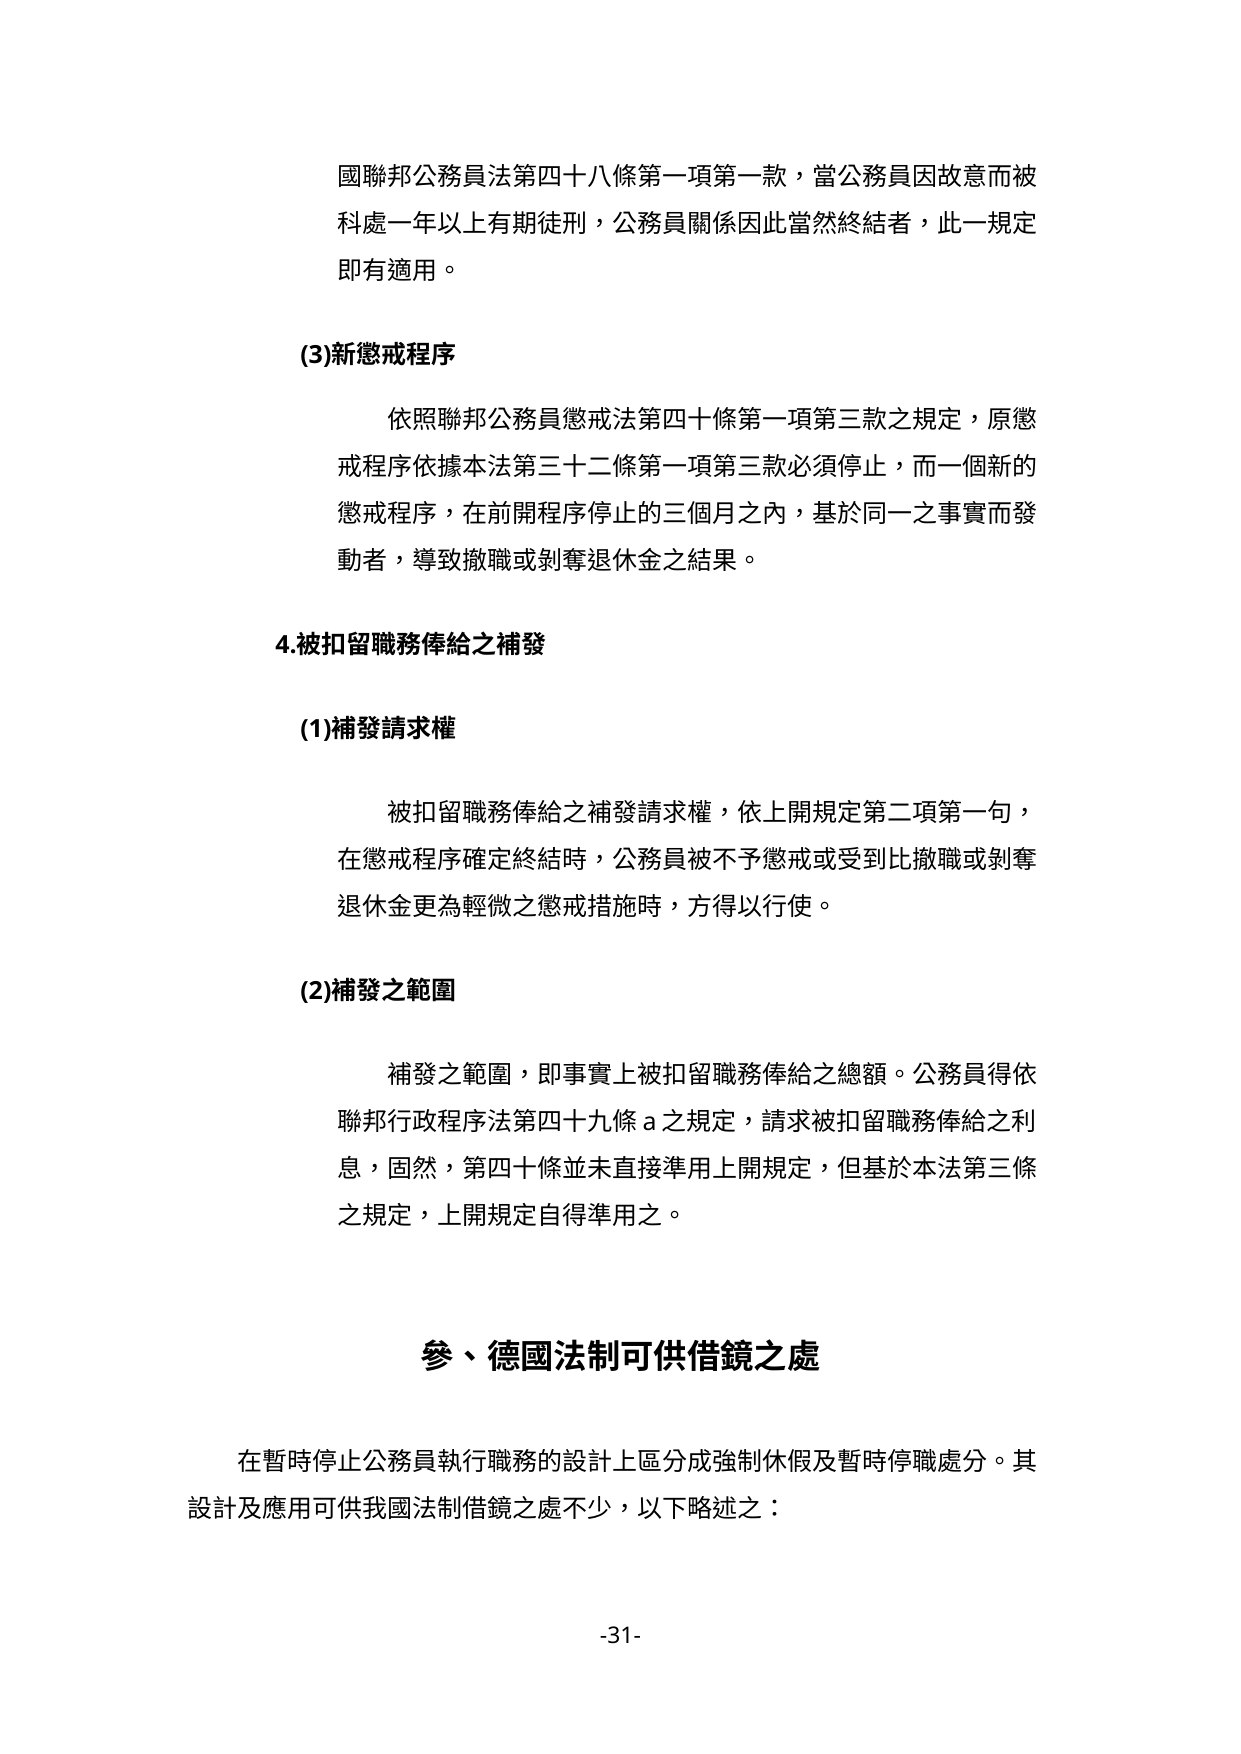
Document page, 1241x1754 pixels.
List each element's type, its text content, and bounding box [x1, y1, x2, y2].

text (1)補發請求權 [187, 702, 1053, 739]
text 依照聯邦公務員懲戒法第四十條第一項第三款之規定，原懲戒程序依據本法第三十二條第一項第三款必須停止，而一個新的懲戒程序，在前開程序停止的三個月之內，基於同一之事實而發動者，導致撤職或剝奪退休金之結果。 [337, 393, 1053, 571]
text 國聯邦公務員法第四十八條第一項第一款，當公務員因故意而被科處一年以上有期徒刑，公務員關係因此當然終結者，此一規定即有適用。 [337, 150, 1053, 281]
text 被扣留職務俸給之補發請求權，依上開規定第二項第一句，在懲戒程序確定終結時，公務員被不予懲戒或受到比撤職或剝奪退休金更為輕微之懲戒措施時，方得以行使。 [337, 786, 1053, 917]
text 在暫時停止公務員執行職務的設計上區分成強制休假及暫時停職處分。其設計及應用可供我國法制借鏡之處不少，以下略述之： [187, 1434, 1053, 1519]
text (3)新懲戒程序 [187, 328, 1053, 365]
text 補發之範圍，即事實上被扣留職務俸給之總額。公務員得依聯邦行政程序法第四十九條a之規定，請求被扣留職務俸給之利息，固然，第四十條並未直接準用上開規定，但基於本法第三條之規定，上開規定自得準用之。 [337, 1048, 1053, 1226]
text 參、德國法制可供借鏡之處 [187, 1310, 1053, 1385]
text 4.被扣留職務俸給之補發 [187, 618, 1053, 655]
text (2)補發之範圍 [187, 964, 1053, 1001]
